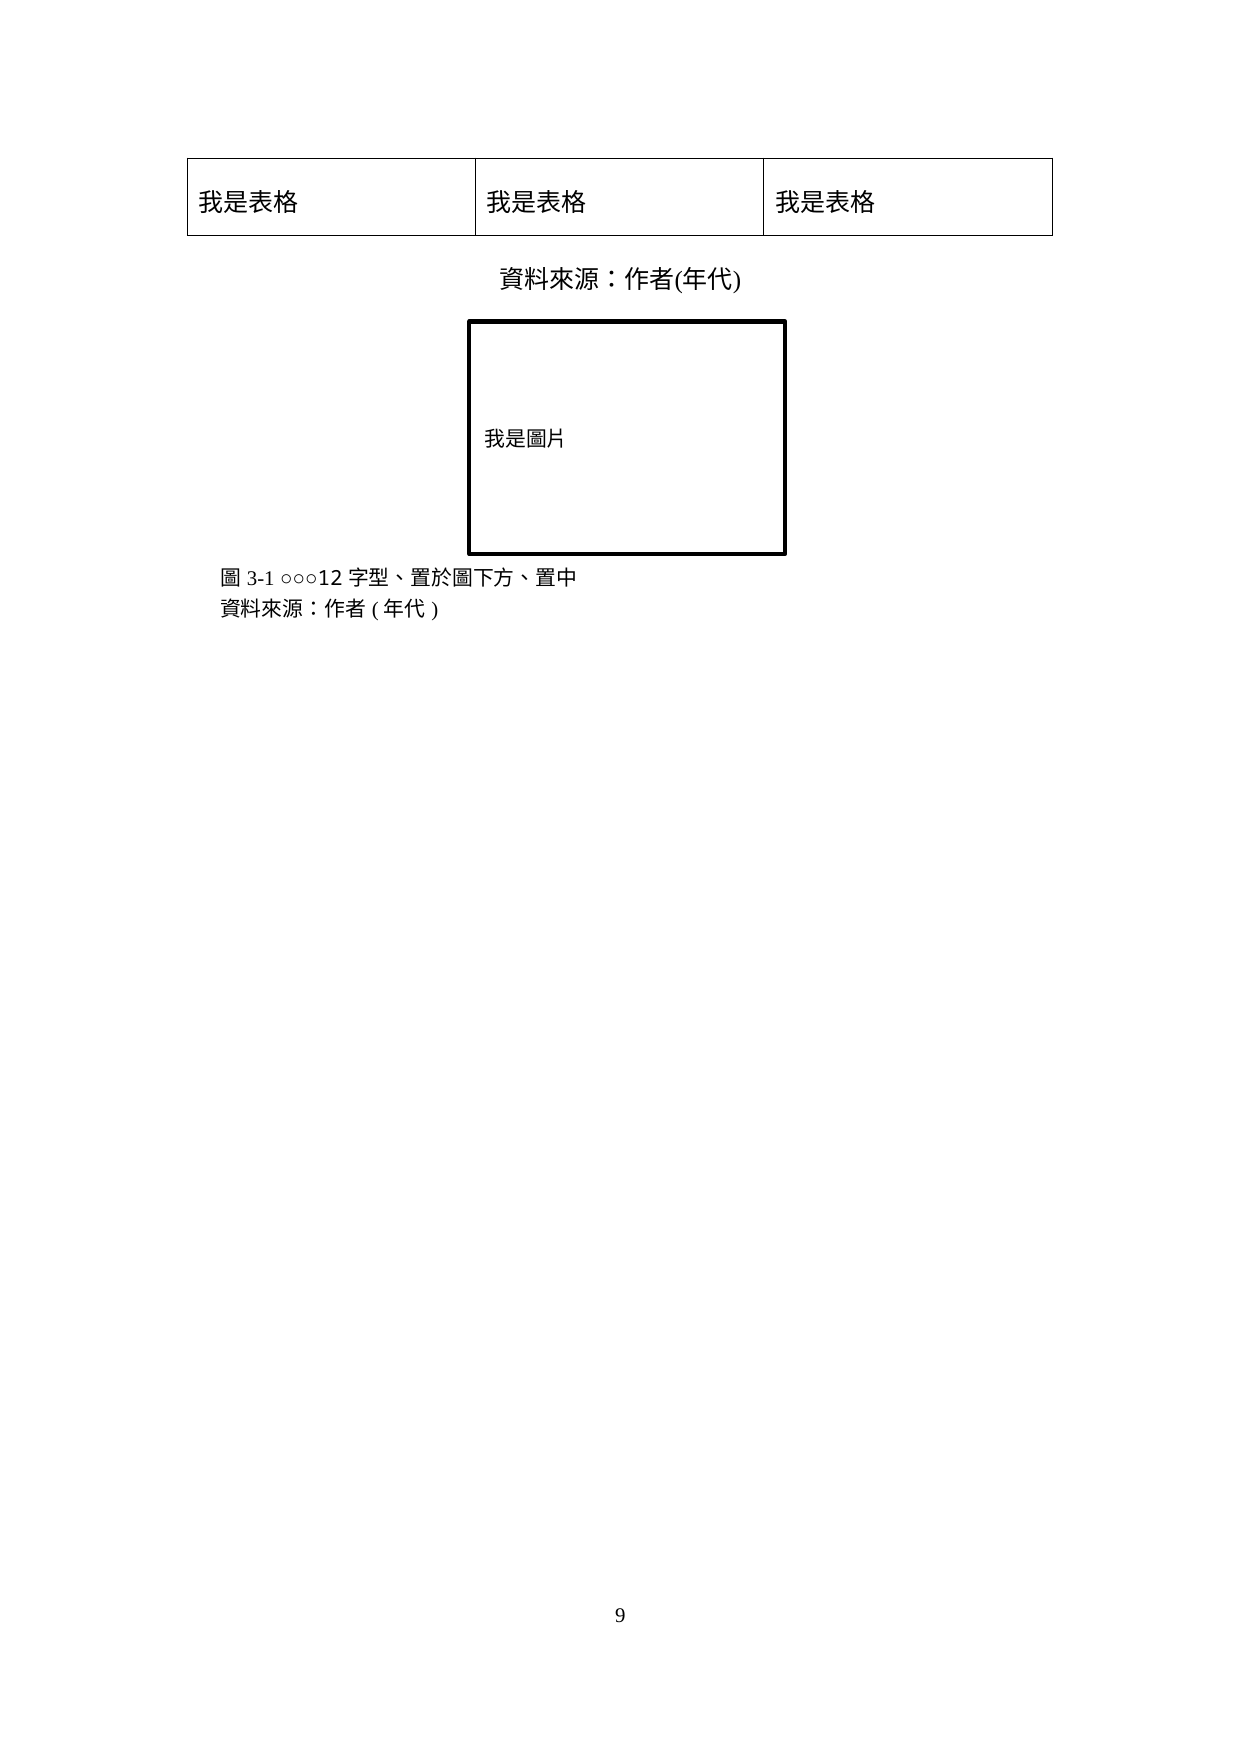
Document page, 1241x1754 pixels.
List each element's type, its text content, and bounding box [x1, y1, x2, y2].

table_cell 我是表格 [476, 159, 763, 235]
table_cell 我是表格 [764, 159, 1052, 235]
text 資料來源：作者(年代) [187, 236, 1053, 299]
table_cell 我是表格 [188, 159, 475, 235]
